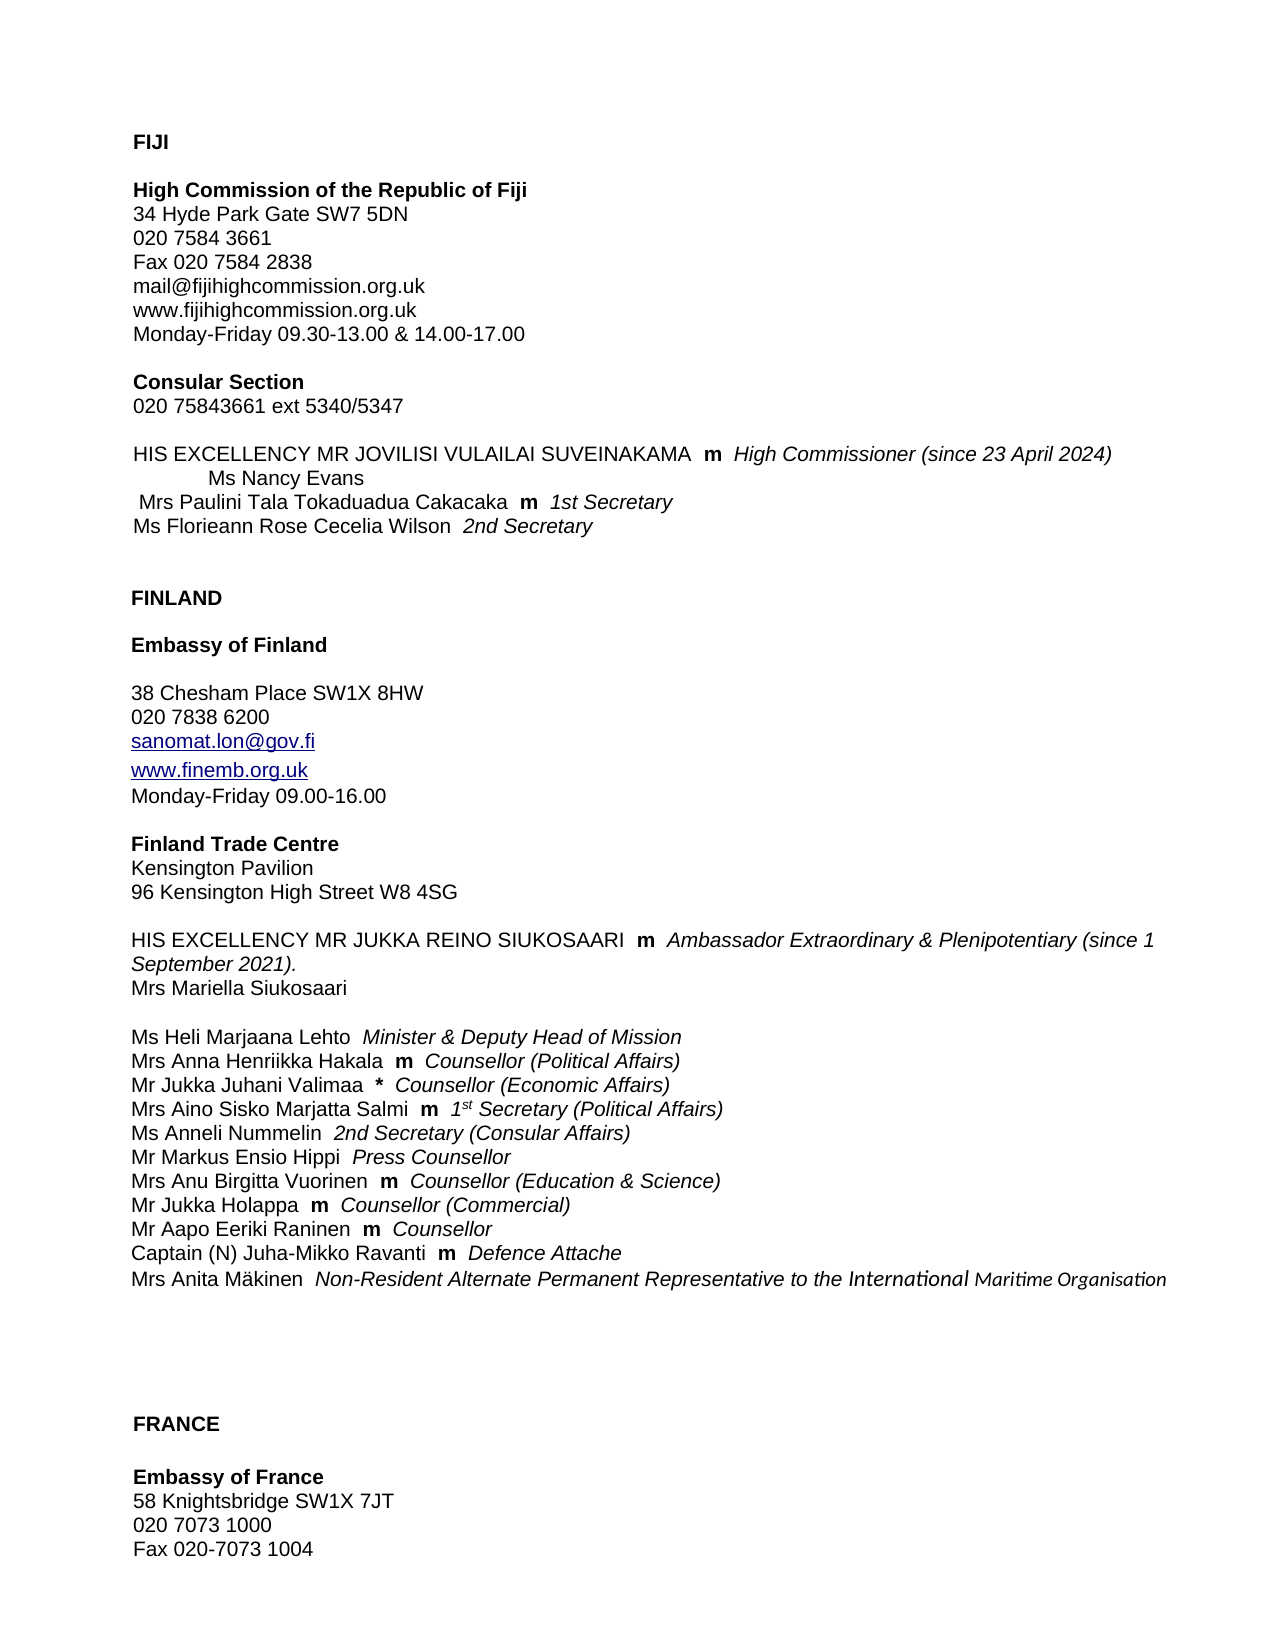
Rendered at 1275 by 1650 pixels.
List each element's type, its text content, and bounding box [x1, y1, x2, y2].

text Mrs Aino Sisko Marjatta Salmi m 1st Secretary (Political Affairs) [131, 1097, 1183, 1121]
text Fax 020 7584 2838 [133, 250, 1181, 274]
text Mr Jukka Holappa m Counsellor (Commercial) [131, 1192, 1183, 1216]
text Ms Nancy Evans [133, 466, 1181, 489]
text Monday-Friday 09.30-13.00 & 14.00-17.00 [133, 322, 1181, 346]
text Captain (N) Juha-Mikko Ravanti m Defence Attache [131, 1240, 1183, 1264]
text Mrs Anna Henriikka Hakala m Counsellor (Political Affairs) [131, 1049, 1183, 1073]
text HIS EXCELLENCY MR JOVILISI VULAILAI SUVEINAKAMA m High Commissioner (since 23 April 2024) [133, 442, 1181, 466]
text Mr Jukka Juhani Valimaa * Counsellor (Economic Affairs) [131, 1073, 1183, 1097]
text Fax 020-7073 1004 [133, 1537, 1181, 1561]
text FINLAND [131, 585, 1183, 609]
text Ms Florieann Rose Cecelia Wilson 2nd Secretary [133, 513, 1181, 537]
text Mr Aapo Eeriki Raninen m Counsellor [131, 1216, 1183, 1240]
text Embassy of France [133, 1465, 1181, 1489]
text HIS EXCELLENCY MR JUKKA REINO SIUKOSAARI m Ambassador Extraordinary & Plenipotentiary (since 1 September 2021). Mrs Mariella Siukosaari [131, 927, 1183, 999]
text mail@fijihighcommission.org.uk [133, 274, 1181, 298]
text 020 75843661 ext 5340/5347 [133, 394, 1181, 418]
text Mrs Paulini Tala Tokaduadua Cakacaka m 1st Secretary [133, 489, 1181, 513]
text 96 Kensington High Street W8 4SG [131, 879, 1183, 903]
text Embassy of Finland [131, 633, 1183, 657]
text www.finemb.org.uk [131, 753, 1183, 784]
text sanomat.lon@gov.fi [131, 729, 1183, 753]
text 58 Knightsbridge SW1X 7JT [133, 1489, 1181, 1513]
subtitle High Commission of the Republic of Fiji [133, 178, 1181, 202]
text 38 Chesham Place SW1X 8HW [131, 681, 1183, 705]
text Finland Trade Centre [131, 832, 1183, 856]
text Kensington Pavilion [131, 856, 1183, 879]
text Mr Markus Ensio Hippi Press Counsellor [131, 1144, 1183, 1168]
text 020 7838 6200 [131, 705, 1183, 729]
text Mrs Anu Birgitta Vuorinen m Counsellor (Education & Science) [131, 1168, 1183, 1192]
text Monday-Friday 09.00-16.00 [131, 784, 1183, 808]
text Consular Section [133, 370, 1181, 394]
text www.fijihighcommission.org.uk [133, 298, 1181, 322]
text Ms Anneli Nummelin 2nd Secretary (Consular Affairs) [131, 1121, 1183, 1144]
text 020 7073 1000 [133, 1513, 1181, 1537]
text 020 7584 3661 [133, 226, 1181, 250]
subtitle FIJI [133, 130, 1181, 154]
text Mrs Anita Mäkinen Non-Resident Alternate Permanent Representative to the International Maritime Organisation [131, 1264, 1183, 1292]
text Ms Heli Marjaana Lehto Minister & Deputy Head of Mission [131, 1025, 1183, 1049]
text FRANCE [133, 1412, 1181, 1436]
text 34 Hyde Park Gate SW7 5DN [133, 202, 1181, 226]
